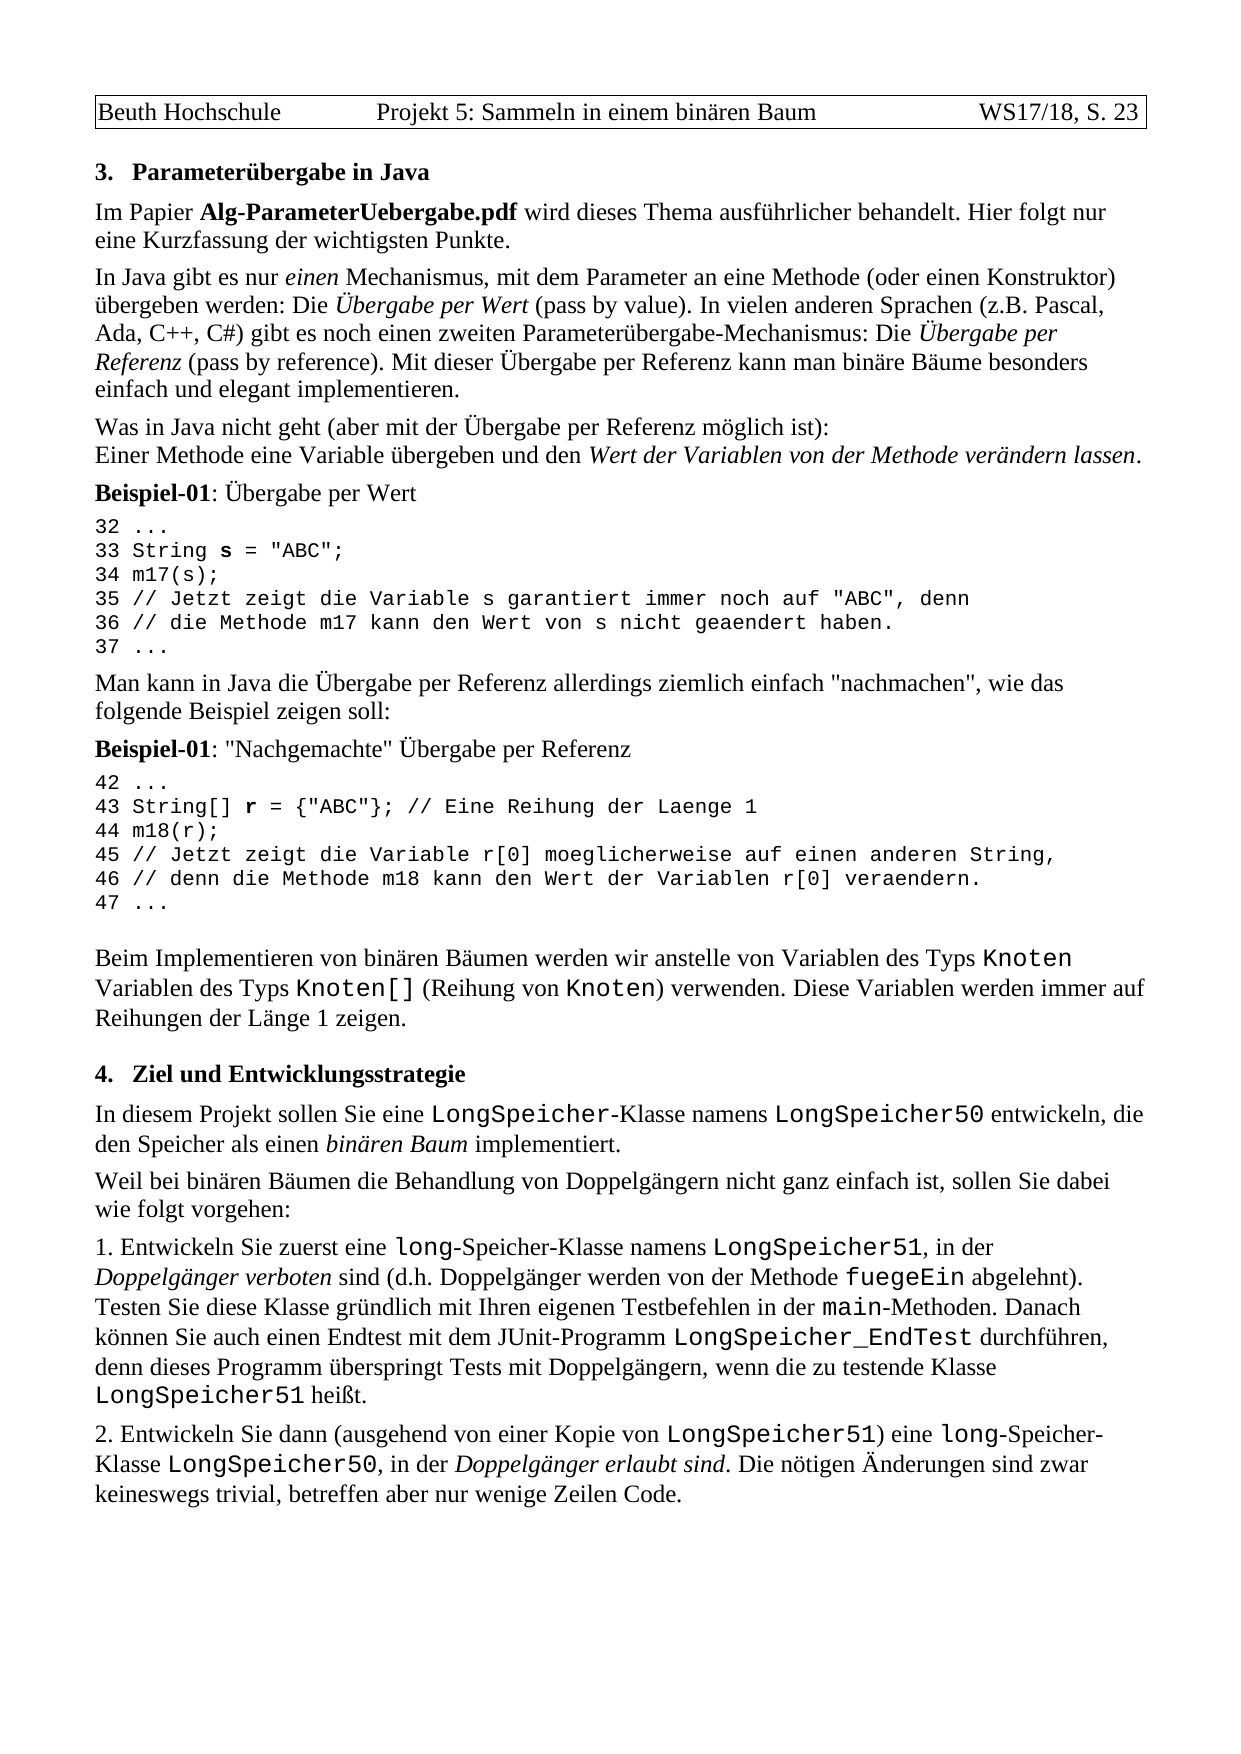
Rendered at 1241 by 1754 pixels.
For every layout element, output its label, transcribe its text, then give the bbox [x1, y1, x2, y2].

subtitle Ziel und Entwicklungsstrategie [94, 1060, 1146, 1088]
text Weil bei binären Bäumen die Behandlung von Doppelgängern nicht ganz einfach ist, sollen Sie dabei wie folgt vorgehen: [94, 1167, 1146, 1223]
text Im Papier Alg-ParameterUebergabe.pdf wird dieses Thema ausführlicher behandelt. Hier folgt nur eine Kurzfassung der wichtigsten Punkte. [94, 198, 1146, 254]
text 33 String s = "ABC"; [94, 540, 1146, 564]
text Beispiel-01: "Nachgemachte" Übergabe per Referenz [94, 735, 1146, 763]
text 46 // denn die Methode m18 kann den Wert der Variablen r[0] veraendern. [94, 868, 1146, 892]
text Beim Implementieren von binären Bäumen werden wir anstelle von Variablen des Typs Knoten Variablen des Typs Knoten[] (Reihung von Knoten) verwenden. Diese Variablen werden immer auf Reihungen der Länge 1 zeigen. [94, 944, 1146, 1032]
text 36 // die Methode m17 kann den Wert von s nicht geaendert haben. [94, 612, 1146, 636]
text In diesem Projekt sollen Sie eine LongSpeicher-Klasse namens LongSpeicher50 entwickeln, die den Speicher als einen binären Baum implementiert. [94, 1100, 1146, 1158]
text 2. Entwickeln Sie dann (ausgehend von einer Kopie von LongSpeicher51) eine long-Speicher-Klasse LongSpeicher50, in der Doppelgänger erlaubt sind. Die nötigen Änderungen sind zwar keineswegs trivial, betreffen aber nur wenige Zeilen Code. [94, 1420, 1146, 1508]
text 44 m18(r); [94, 820, 1146, 844]
text 42 ... [94, 772, 1146, 796]
text 34 m17(s); [94, 564, 1146, 588]
text Beispiel-01: Übergabe per Wert [94, 478, 1146, 506]
text 47 ... [94, 892, 1146, 916]
text 35 // Jetzt zeigt die Variable s garantiert immer noch auf "ABC", denn [94, 588, 1146, 612]
text 43 String[] r = {"ABC"}; // Eine Reihung der Laenge 1 [94, 796, 1146, 820]
text Man kann in Java die Übergabe per Referenz allerdings ziemlich einfach "nachmachen", wie das folgende Beispiel zeigen soll: [94, 669, 1146, 725]
text 32 ... [94, 516, 1146, 540]
text 37 ... [94, 636, 1146, 660]
text Einer Methode eine Variable übergeben und den Wert der Variablen von der Methode verändern lassen. [94, 441, 1146, 469]
text In Java gibt es nur einen Mechanismus, mit dem Parameter an eine Methode (oder einen Konstruktor) übergeben werden: Die Übergabe per Wert (pass by value). In vielen anderen Sprachen (z.B. Pascal, Ada, C++, C#) gibt es noch einen zweiten Parameterübergabe-Mechanismus: Die Übergabe per Referenz (pass by reference). Mit dieser Übergabe per Referenz kann man binäre Bäume besonders einfach und elegant implementieren. [94, 263, 1146, 403]
text 45 // Jetzt zeigt die Variable r[0] moeglicherweise auf einen anderen String, [94, 844, 1146, 868]
text Was in Java nicht geht (aber mit der Übergabe per Referenz möglich ist): [94, 413, 1146, 441]
text 1. Entwickeln Sie zuerst eine long-Speicher-Klasse namens LongSpeicher51, in der Doppelgänger verboten sind (d.h. Doppelgänger werden von der Methode fuegeEin abgelehnt). Testen Sie diese Klasse gründlich mit Ihren eigenen Testbefehlen in der main-Methoden. Danach können Sie auch einen Endtest mit dem JUnit-Programm LongSpeicher_EndTest durchführen, denn dieses Programm überspringt Tests mit Doppelgängern, wenn die zu testende Klasse LongSpeicher51 heißt. [94, 1233, 1146, 1411]
subtitle Parameterübergabe in Java [94, 158, 1146, 186]
